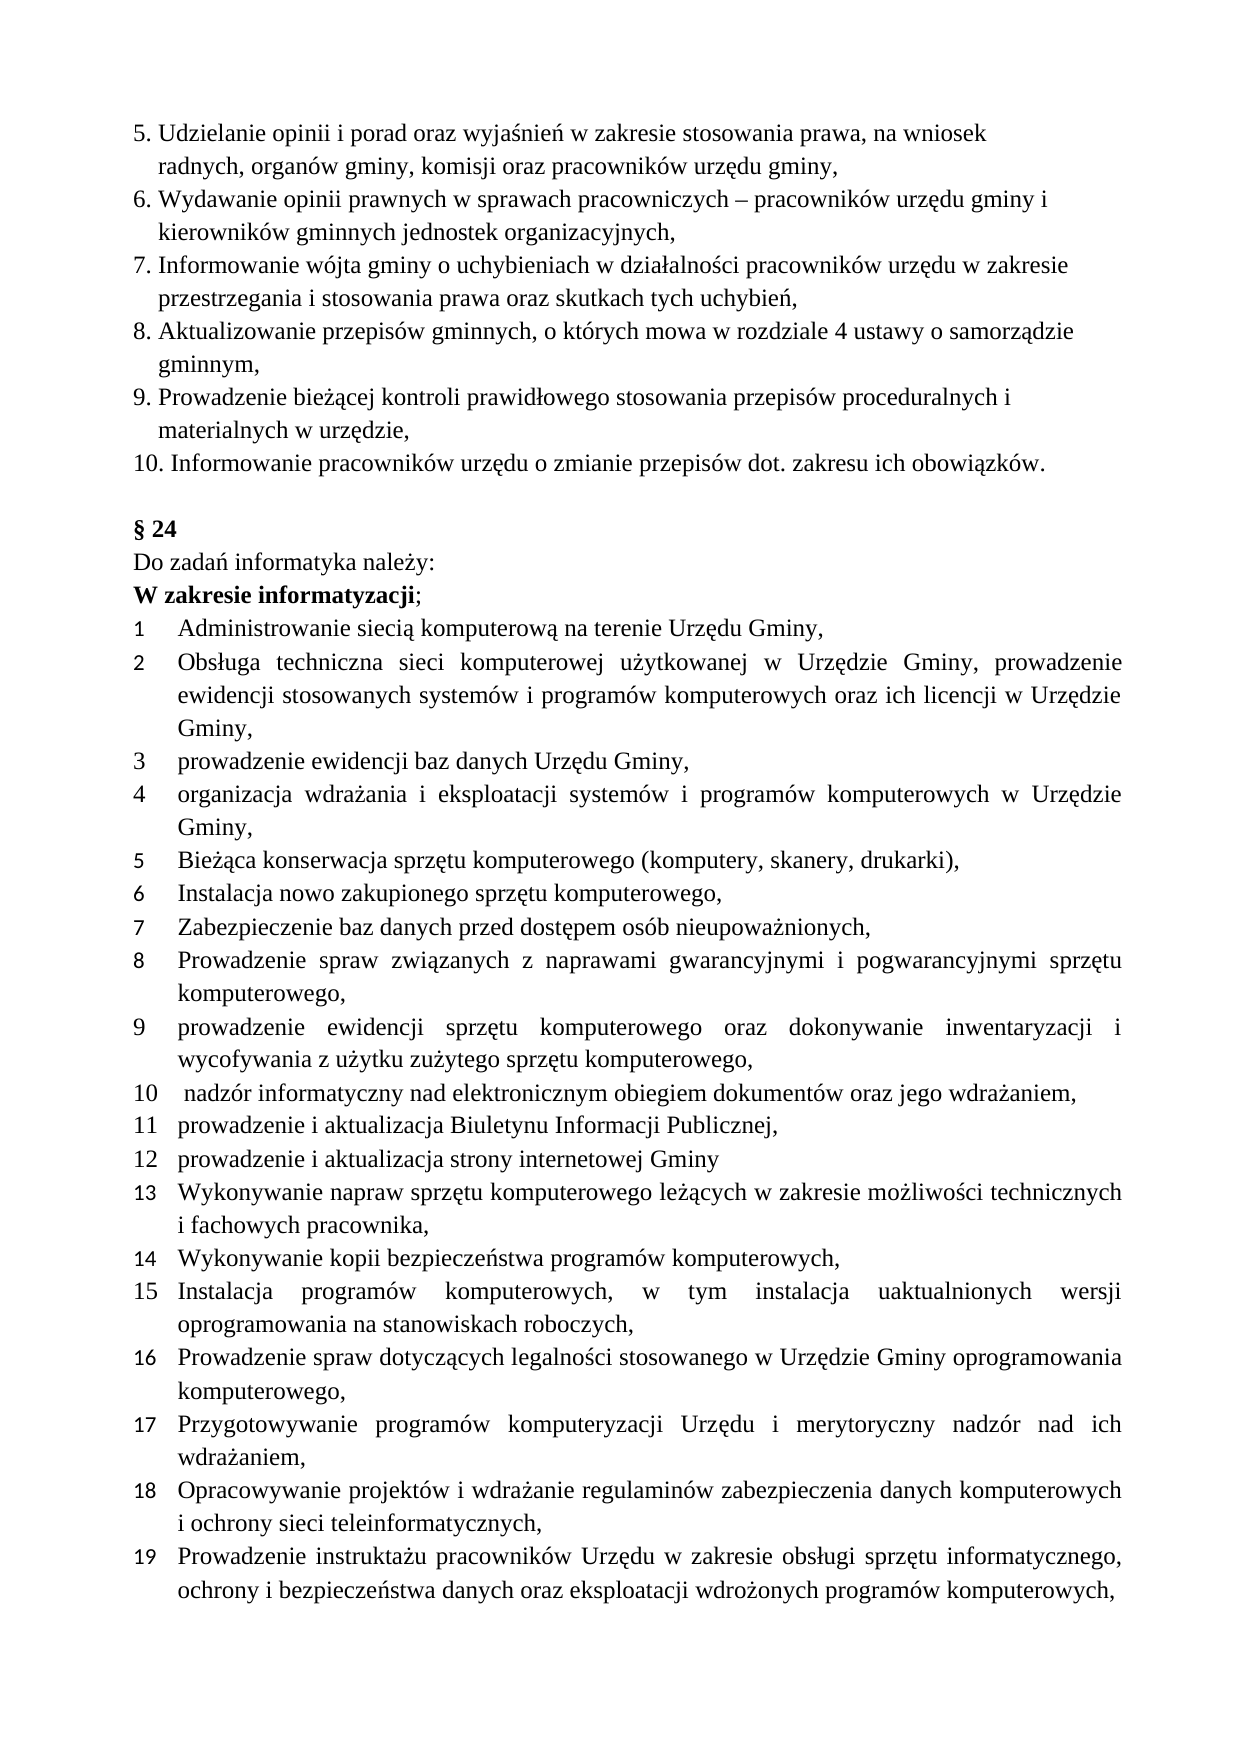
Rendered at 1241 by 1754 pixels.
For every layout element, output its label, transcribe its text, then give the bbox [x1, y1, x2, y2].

list nadzór informatyczny nad elektronicznym obiegiem dokumentów oraz jego wdrażaniem, [133, 1078, 1122, 1106]
list Prowadzenie instruktażu pracowników Urzędu w zakresie obsługi sprzętu informatycznego, ochrony i bezpieczeństwa danych oraz eksploatacji wdrożonych programów komputerowych, [133, 1541, 1122, 1603]
text 10. Informowanie pracowników urzędu o zmianie przepisów dot. zakresu ich obowiązków. [133, 448, 1122, 477]
list Bieżąca konserwacja sprzętu komputerowego (komputery, skanery, drukarki), [133, 845, 1122, 874]
list Prowadzenie spraw związanych z naprawami gwarancyjnymi i pogwarancyjnymi sprzętu komputerowego, [133, 945, 1122, 1007]
list Opracowywanie projektów i wdrażanie regulaminów zabezpieczenia danych komputerowych i ochrony sieci teleinformatycznych, [133, 1475, 1122, 1537]
list prowadzenie ewidencji baz danych Urzędu Gminy, [133, 746, 1122, 775]
list Wykonywanie kopii bezpieczeństwa programów komputerowych, [133, 1243, 1122, 1272]
list Przygotowywanie programów komputeryzacji Urzędu i merytoryczny nadzór nad ich wdrażaniem, [133, 1409, 1122, 1471]
text 6. Wydawanie opinii prawnych w sprawach pracowniczych – pracowników urzędu gminy i [133, 184, 1122, 213]
text radnych, organów gminy, komisji oraz pracowników urzędu gminy, [133, 151, 1122, 180]
list Zabezpieczenie baz danych przed dostępem osób nieupoważnionych, [133, 912, 1122, 941]
list Prowadzenie spraw dotyczących legalności stosowanego w Urzędzie Gminy oprogramowania komputerowego, [133, 1342, 1122, 1404]
text przestrzegania i stosowania prawa oraz skutkach tych uchybień, [133, 283, 1122, 312]
list Wykonywanie napraw sprzętu komputerowego leżących w zakresie możliwości technicznych i fachowych pracownika, [133, 1177, 1122, 1239]
list Instalacja nowo zakupionego sprzętu komputerowego, [133, 878, 1122, 908]
list Obsługa techniczna sieci komputerowej użytkowanej w Urzędzie Gminy, prowadzenie ewidencji stosowanych systemów i programów komputerowych oraz ich licencji w Urzędzie Gminy, [133, 647, 1122, 742]
list prowadzenie i aktualizacja Biuletynu Informacji Publicznej, [133, 1111, 1122, 1139]
list Instalacja programów komputerowych, w tym instalacja uaktualnionych wersji oprogramowania na stanowiskach roboczych, [133, 1276, 1122, 1338]
list prowadzenie i aktualizacja strony internetowej Gminy [133, 1144, 1122, 1172]
text materialnych w urzędzie, [133, 415, 1122, 444]
text § 24 [133, 514, 1122, 543]
text W zakresie informatyzacji; [133, 580, 1122, 609]
text gminnym, [133, 349, 1122, 378]
list Administrowanie siecią komputerową na terenie Urzędu Gminy, [133, 613, 1122, 642]
text kierowników gminnych jednostek organizacyjnych, [133, 217, 1122, 246]
text 8. Aktualizowanie przepisów gminnych, o których mowa w rozdziale 4 ustawy o samorządzie [133, 316, 1122, 345]
list prowadzenie ewidencji sprzętu komputerowego oraz dokonywanie inwentaryzacji i wycofywania z użytku zużytego sprzętu komputerowego, [133, 1012, 1122, 1073]
text 7. Informowanie wójta gminy o uchybieniach w działalności pracowników urzędu w zakresie [133, 250, 1122, 279]
text Do zadań informatyka należy: [133, 547, 1122, 576]
list organizacja wdrażania i eksploatacji systemów i programów komputerowych w Urzędzie Gminy, [133, 779, 1122, 841]
text 9. Prowadzenie bieżącej kontroli prawidłowego stosowania przepisów proceduralnych i [133, 382, 1122, 411]
text 5. Udzielanie opinii i porad oraz wyjaśnień w zakresie stosowania prawa, na wniosek [133, 118, 1122, 147]
